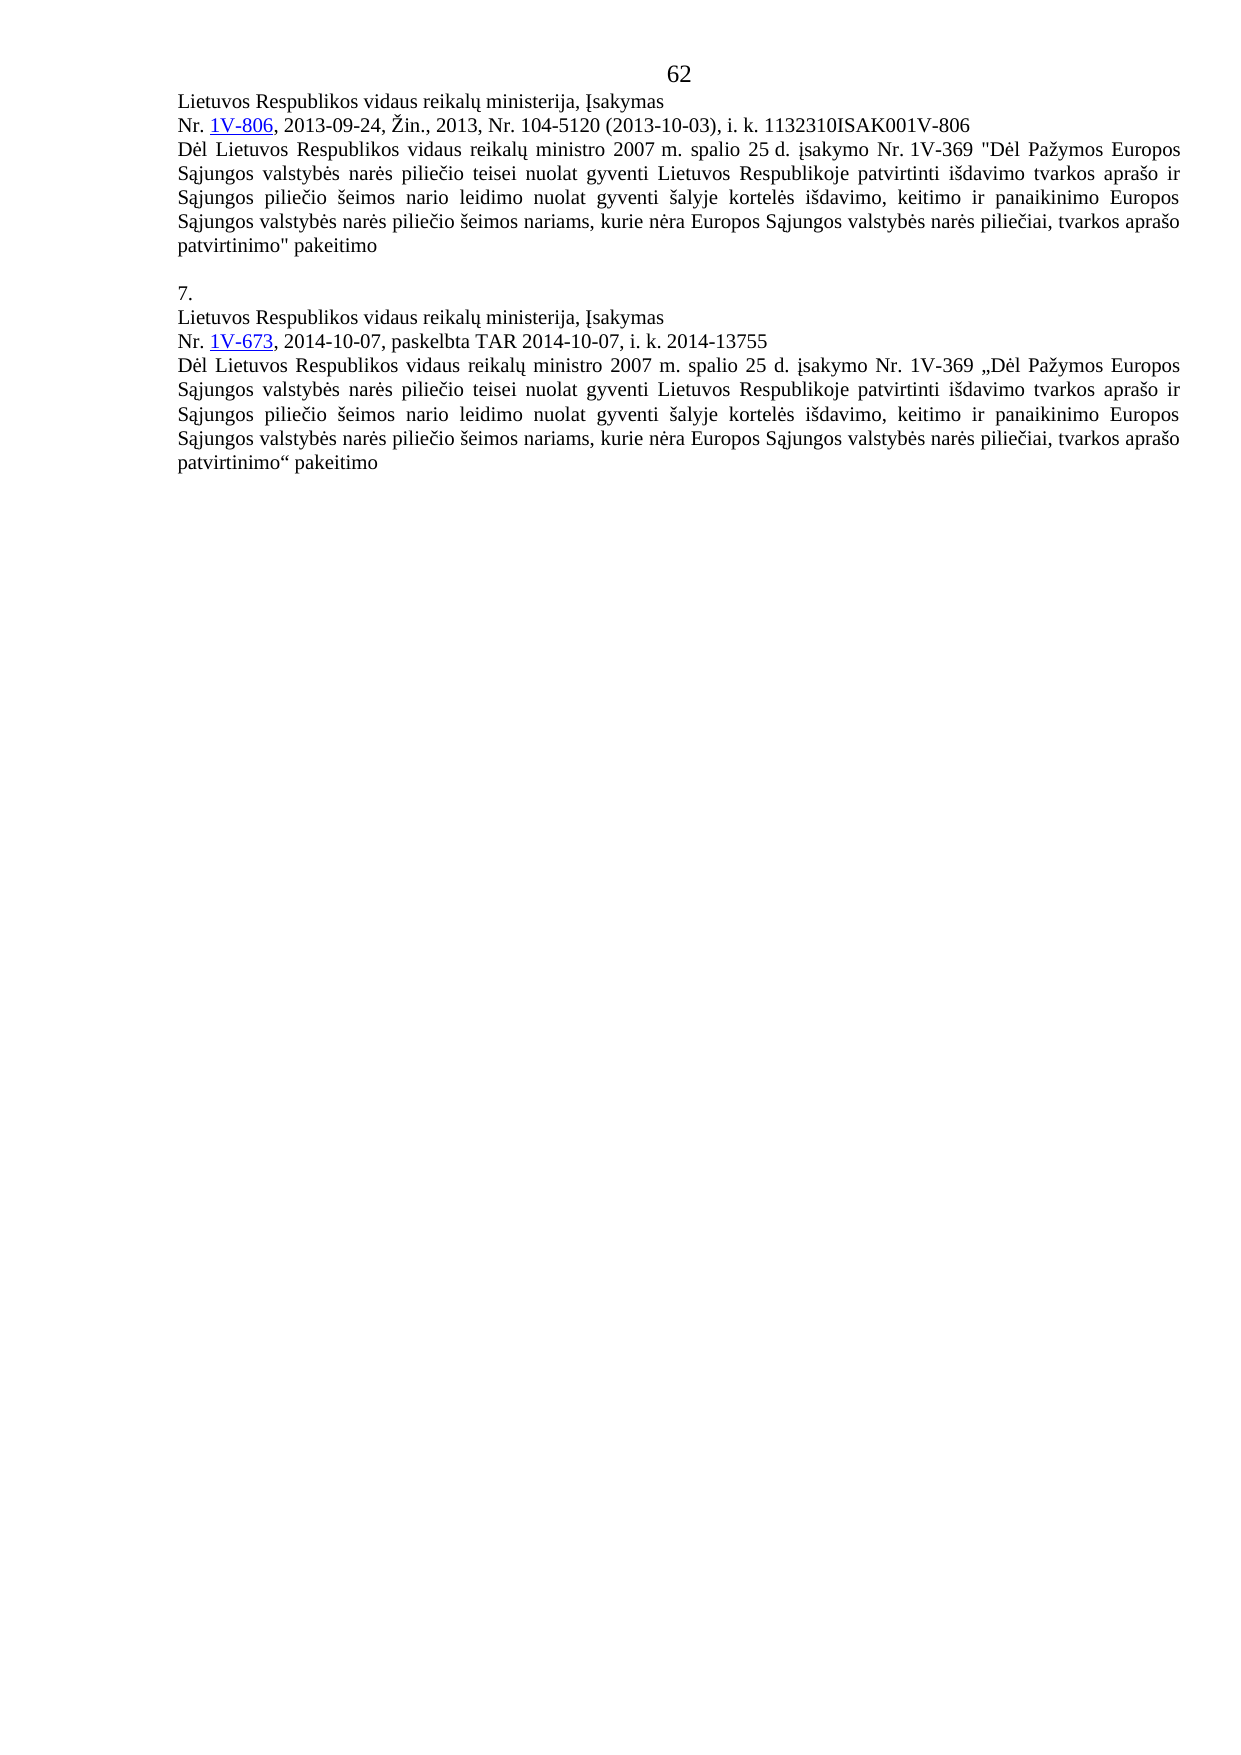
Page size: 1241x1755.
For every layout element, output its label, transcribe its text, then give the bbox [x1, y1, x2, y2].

text Lietuvos Respublikos vidaus reikalų ministerija, Įsakymas [177, 305, 1181, 329]
text Lietuvos Respublikos vidaus reikalų ministerija, Įsakymas [177, 89, 1181, 113]
text 7. [177, 281, 1181, 305]
text Nr. 1V-673, 2014-10-07, paskelbta TAR 2014-10-07, i. k. 2014-13755 [177, 329, 1181, 353]
text Dėl Lietuvos Respublikos vidaus reikalų ministro 2007 m. spalio 25 d. įsakymo Nr. 1V-369 „Dėl Pažymos Europos Sąjungos valstybės narės piliečio teisei nuolat gyventi Lietuvos Respublikoje patvirtinti išdavimo tvarkos aprašo ir Sąjungos piliečio šeimos nario leidimo nuolat gyventi šalyje kortelės išdavimo, keitimo ir panaikinimo Europos Sąjungos valstybės narės piliečio šeimos nariams, kurie nėra Europos Sąjungos valstybės narės piliečiai, tvarkos aprašo patvirtinimo“ pakeitimo [177, 353, 1181, 474]
text Nr. 1V-806, 2013-09-24, Žin., 2013, Nr. 104-5120 (2013-10-03), i. k. 1132310ISAK001V-806 [177, 113, 1181, 137]
text Dėl Lietuvos Respublikos vidaus reikalų ministro 2007 m. spalio 25 d. įsakymo Nr. 1V-369 "Dėl Pažymos Europos Sąjungos valstybės narės piliečio teisei nuolat gyventi Lietuvos Respublikoje patvirtinti išdavimo tvarkos aprašo ir Sąjungos piliečio šeimos nario leidimo nuolat gyventi šalyje kortelės išdavimo, keitimo ir panaikinimo Europos Sąjungos valstybės narės piliečio šeimos nariams, kurie nėra Europos Sąjungos valstybės narės piliečiai, tvarkos aprašo patvirtinimo" pakeitimo [177, 137, 1181, 257]
